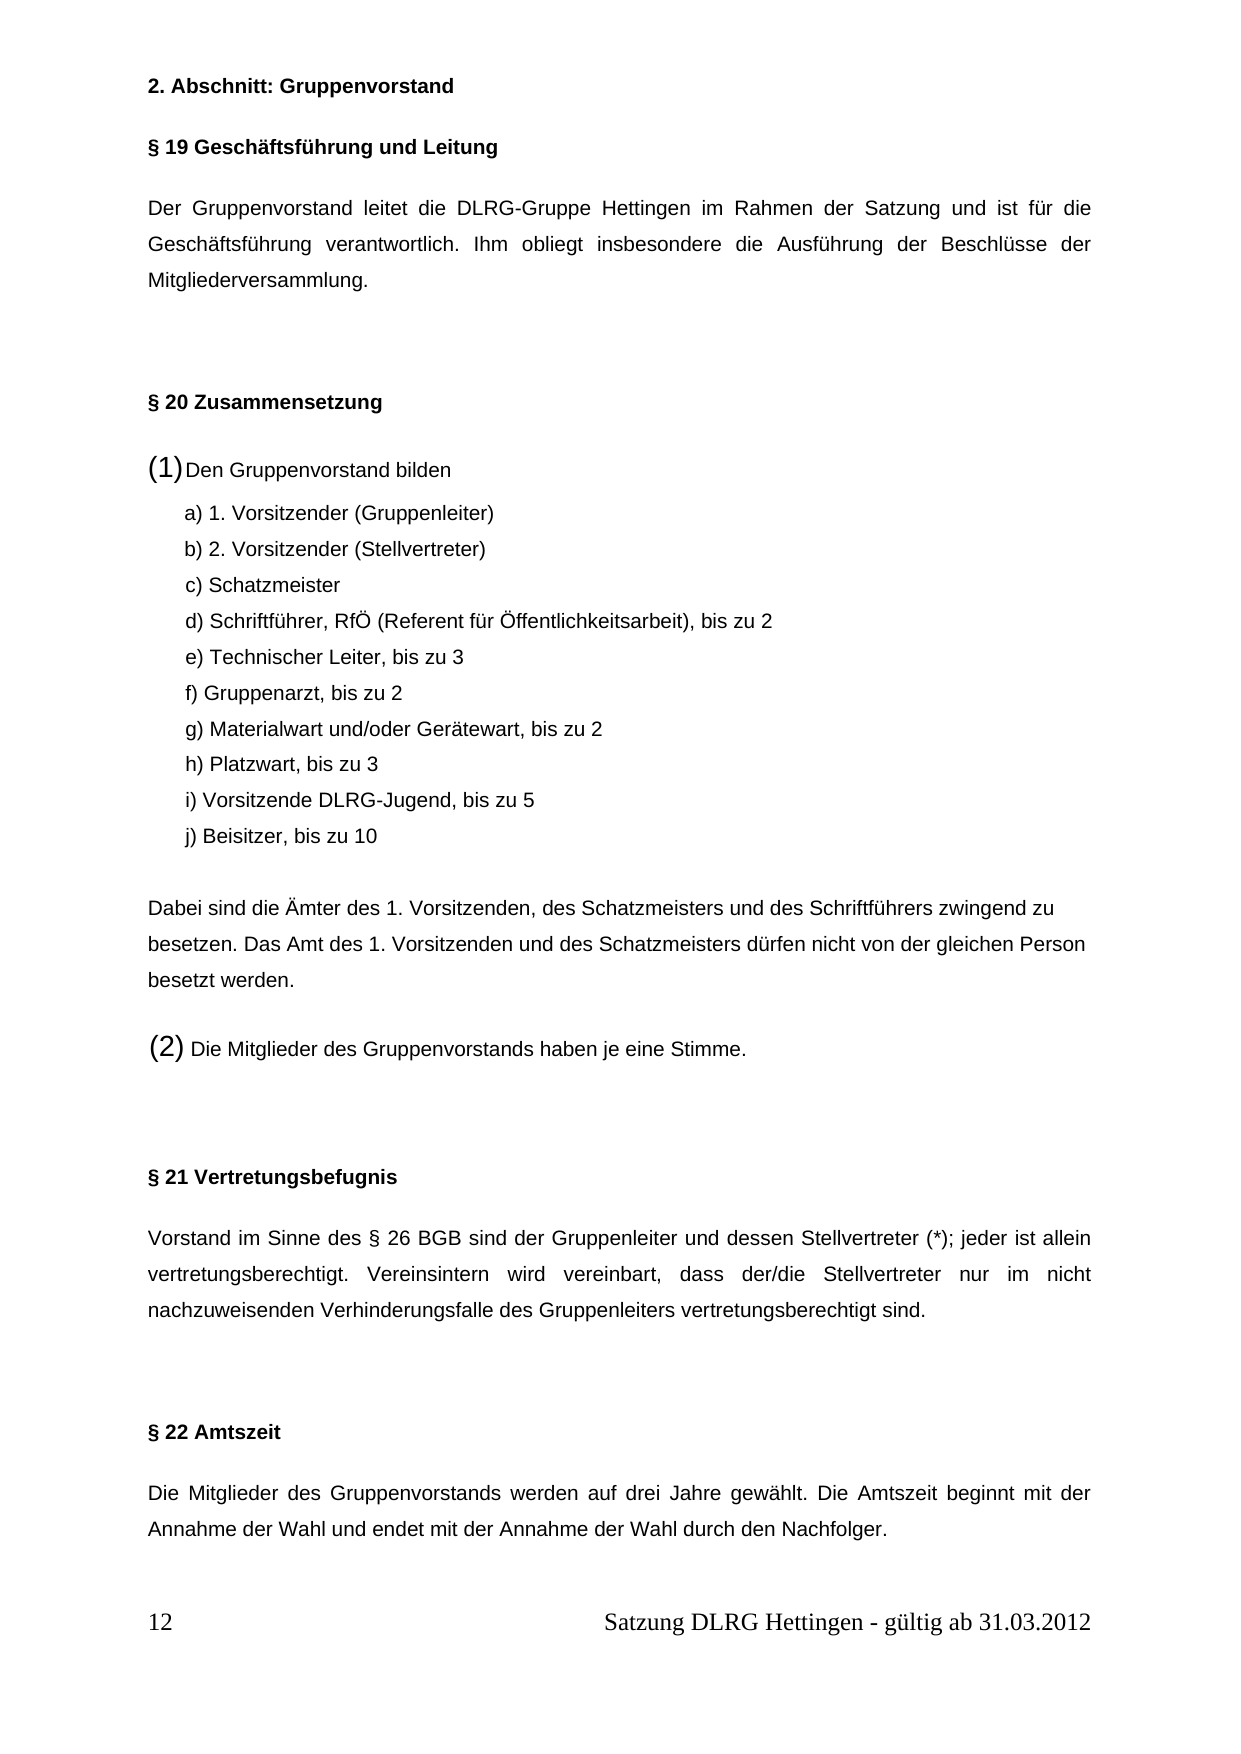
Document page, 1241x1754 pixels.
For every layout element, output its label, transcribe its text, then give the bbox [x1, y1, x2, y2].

text § 19 Geschäftsführung und Leitung [148, 135, 1092, 159]
text Die Mitglieder des Gruppenvorstands werden auf drei Jahre gewählt. Die Amtszeit beginnt mit der Annahme der Wahl und endet mit der Annahme der Wahl durch den Nachfolger. [148, 1481, 1092, 1541]
text Vorstand im Sinne des § 26 BGB sind der Gruppenleiter und dessen Stellvertreter (*); jeder ist allein vertretungsberechtigt. Vereinsintern wird vereinbart, dass der/die Stellvertreter nur im nicht nachzuweisenden Verhinderungsfalle des Gruppenleiters vertretungsberechtigt sind. [148, 1226, 1092, 1322]
text 2. Abschnitt: Gruppenvorstand [148, 74, 1092, 98]
text f) Gruppenarzt, bis zu 2 [148, 680, 1092, 704]
text i) Vorsitzende DLRG-Jugend, bis zu 5 [185, 788, 1092, 812]
text § 21 Vertretungsbefugnis [148, 1165, 1092, 1189]
text e) Technischer Leiter, bis zu 3 [148, 644, 1092, 668]
text a) 1. Vorsitzender (Gruppenleiter) [184, 501, 1092, 525]
list Den Gruppenvorstand bilden [148, 450, 1092, 484]
text § 20 Zusammensetzung [148, 389, 1092, 413]
text g) Materialwart und/oder Gerätewart, bis zu 2 [148, 716, 1092, 740]
text b) 2. Vorsitzender (Stellvertreter) [184, 537, 1092, 561]
text Dabei sind die Ämter des 1. Vorsitzenden, des Schatzmeisters und des Schriftführers zwingend zu besetzen. Das Amt des 1. Vorsitzenden und des Schatzmeisters dürfen nicht von der gleichen Person besetzt werden. [148, 896, 1092, 992]
text h) Platzwart, bis zu 3 [148, 752, 1092, 776]
text d) Schriftführer, RfÖ (Referent für Öffentlichkeitsarbeit), bis zu 2 [148, 608, 1092, 632]
text c) Schatzmeister [185, 573, 1092, 597]
text Der Gruppenvorstand leitet die DLRG-Gruppe Hettingen im Rahmen der Satzung und ist für die Geschäftsführung verantwortlich. Ihm obliegt insbesondere die Ausführung der Beschlüsse der Mitgliederversammlung. [148, 196, 1092, 292]
text j) Beisitzer, bis zu 10 [148, 824, 1092, 848]
list (2) Die Mitglieder des Gruppenvorstands haben je eine Stimme. [143, 1029, 1092, 1062]
text § 22 Amtszeit [148, 1420, 1092, 1444]
